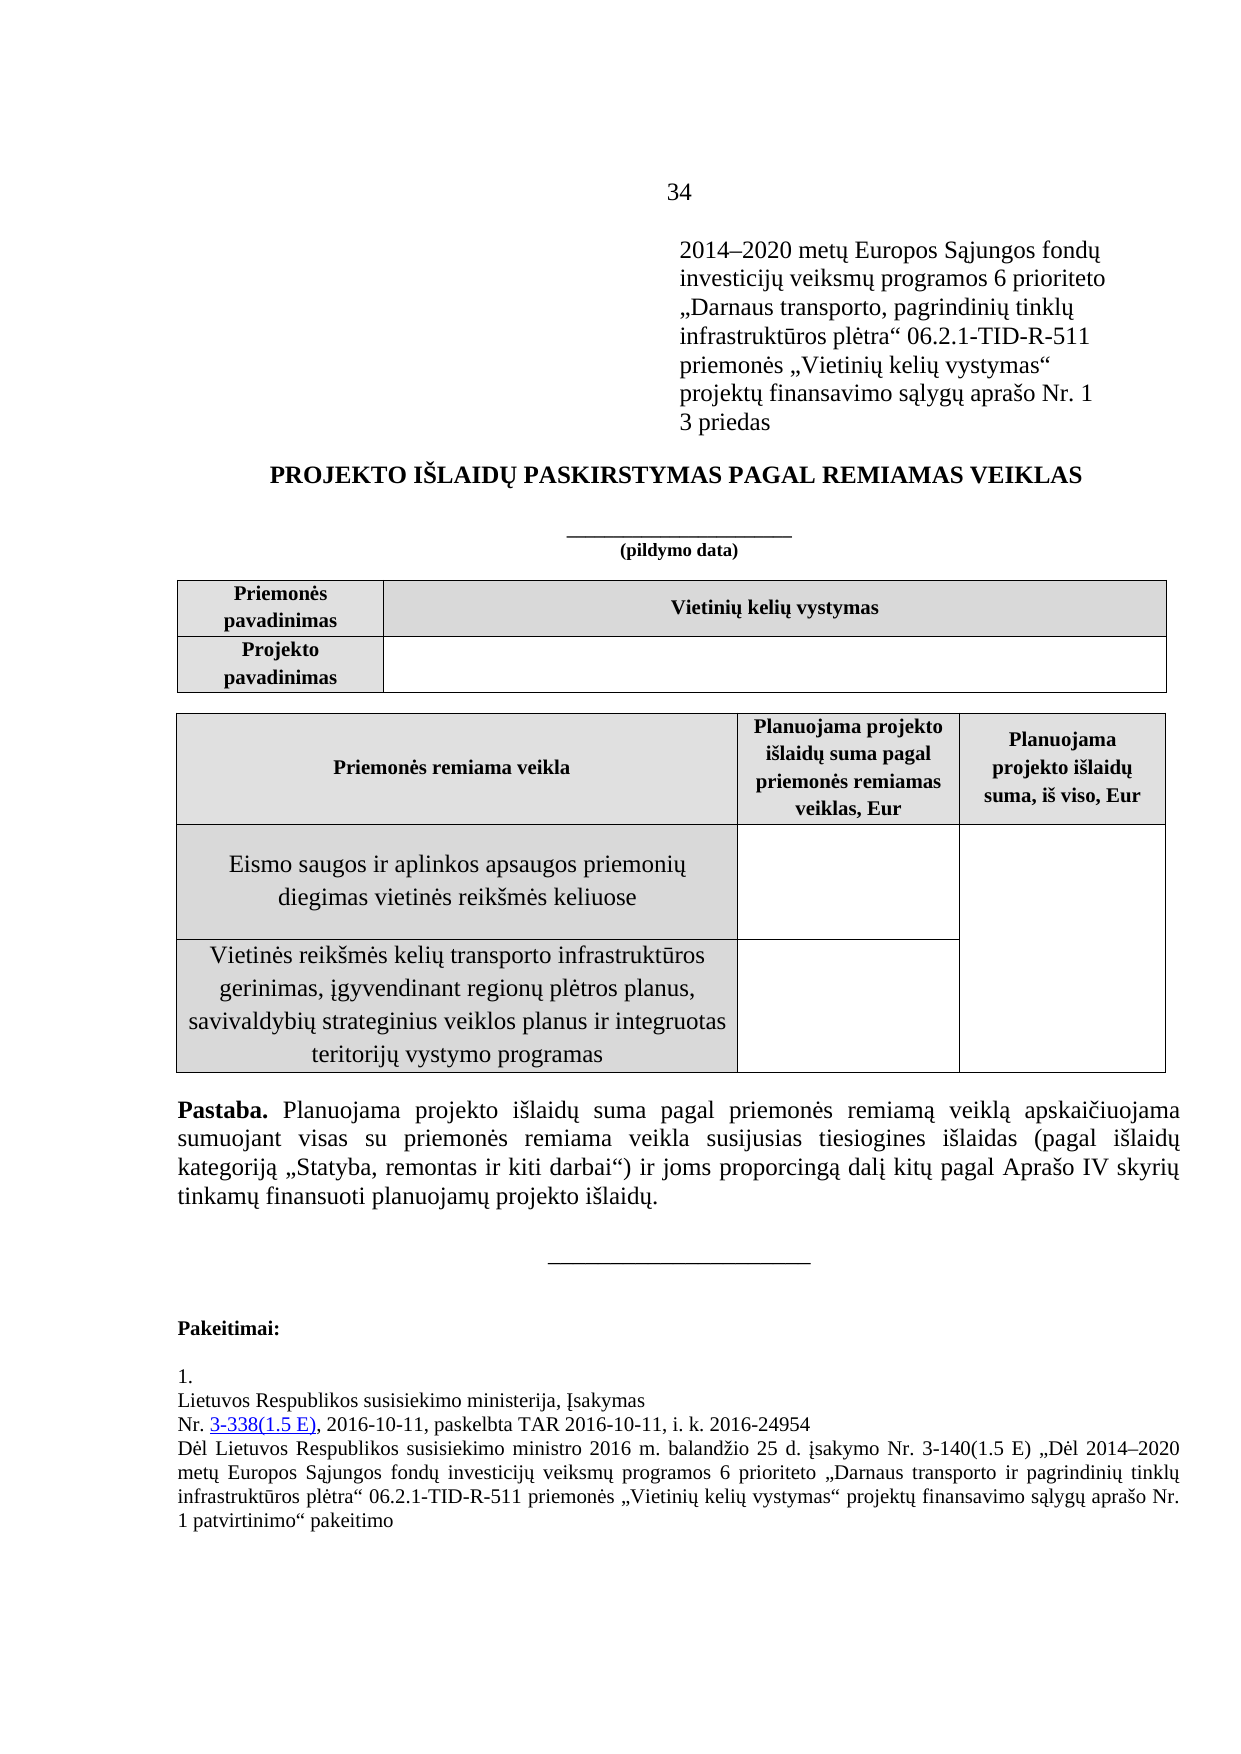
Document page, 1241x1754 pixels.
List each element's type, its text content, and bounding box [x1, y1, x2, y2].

text projektų finansavimo sąlygų aprašo Nr. 1 [679, 378, 1176, 407]
text (pildymo data) [177, 539, 1181, 561]
text _____________________ [177, 1238, 1181, 1267]
text Pakeitimai: [177, 1315, 1181, 1339]
text 1. [177, 1363, 1181, 1388]
text 2014–2020 metų Europos Sąjungos fondų [679, 235, 1176, 263]
text Dėl Lietuvos Respublikos susisiekimo ministro 2016 m. balandžio 25 d. įsakymo Nr. 3-140(1.5 E) „Dėl 2014–2020 metų Europos Sąjungos fondų investicijų veiksmų programos 6 prioriteto „Darnaus transporto ir pagrindinių tinklų infrastruktūros plėtra“ 06.2.1-TID-R-511 priemonės „Vietinių kelių vystymas“ projektų finansavimo sąlygų aprašo Nr. 1 patvirtinimo“ pakeitimo [177, 1436, 1181, 1532]
table_header Planuojama projekto išlaidų suma, iš viso, Eur [960, 714, 1165, 824]
table_cell [738, 940, 959, 1072]
text Nr. 3-338(1.5 E), 2016-10-11, paskelbta TAR 2016-10-11, i. k. 2016-24954 [177, 1412, 1181, 1436]
table_header Priemonės remiama veikla [177, 714, 737, 824]
text 3 priedas [679, 407, 1146, 436]
text Pastaba. Planuojama projekto išlaidų suma pagal priemonės remiamą veiklą apskaičiuojama sumuojant visas su priemonės remiama veikla susijusias tiesiogines išlaidas (pagal išlaidų kategoriją „Statyba, remontas ir kiti darbai“) ir joms proporcingą dalį kitų pagal Aprašo IV skyrių tinkamų finansuoti planuojamų projekto išlaidų. [177, 1095, 1181, 1210]
table_cell [960, 825, 1165, 1072]
text Lietuvos Respublikos susisiekimo ministerija, Įsakymas [177, 1388, 1181, 1412]
table_cell Eismo saugos ir aplinkos apsaugos priemonių diegimas vietinės reikšmės keliuose [177, 825, 737, 939]
text ________________________ [177, 517, 1181, 539]
table_cell Projekto pavadinimas [178, 637, 383, 692]
table_cell [384, 637, 1166, 692]
text priemonės „Vietinių kelių vystymas“ [679, 350, 1176, 378]
table_header Planuojama projekto išlaidų suma pagal priemonės remiamas veiklas, Eur [738, 714, 959, 824]
table_header Vietinių kelių vystymas [384, 581, 1166, 636]
table_header Priemonės pavadinimas [178, 581, 383, 636]
text investicijų veiksmų programos 6 prioriteto [679, 263, 1176, 292]
text infrastruktūros plėtra“ 06.2.1-TID-R-511 [679, 321, 1176, 350]
text Projekto išlaidų paskirstymas pagal remiamas veiklas [177, 460, 1181, 489]
table_cell [738, 825, 959, 939]
text „Darnaus transporto, pagrindinių tinklų [679, 292, 1176, 321]
table_cell Vietinės reikšmės kelių transporto infrastruktūros gerinimas, įgyvendinant regionų plėtros planus, savivaldybių strateginius veiklos planus ir integruotas teritorijų vystymo programas [177, 940, 737, 1072]
